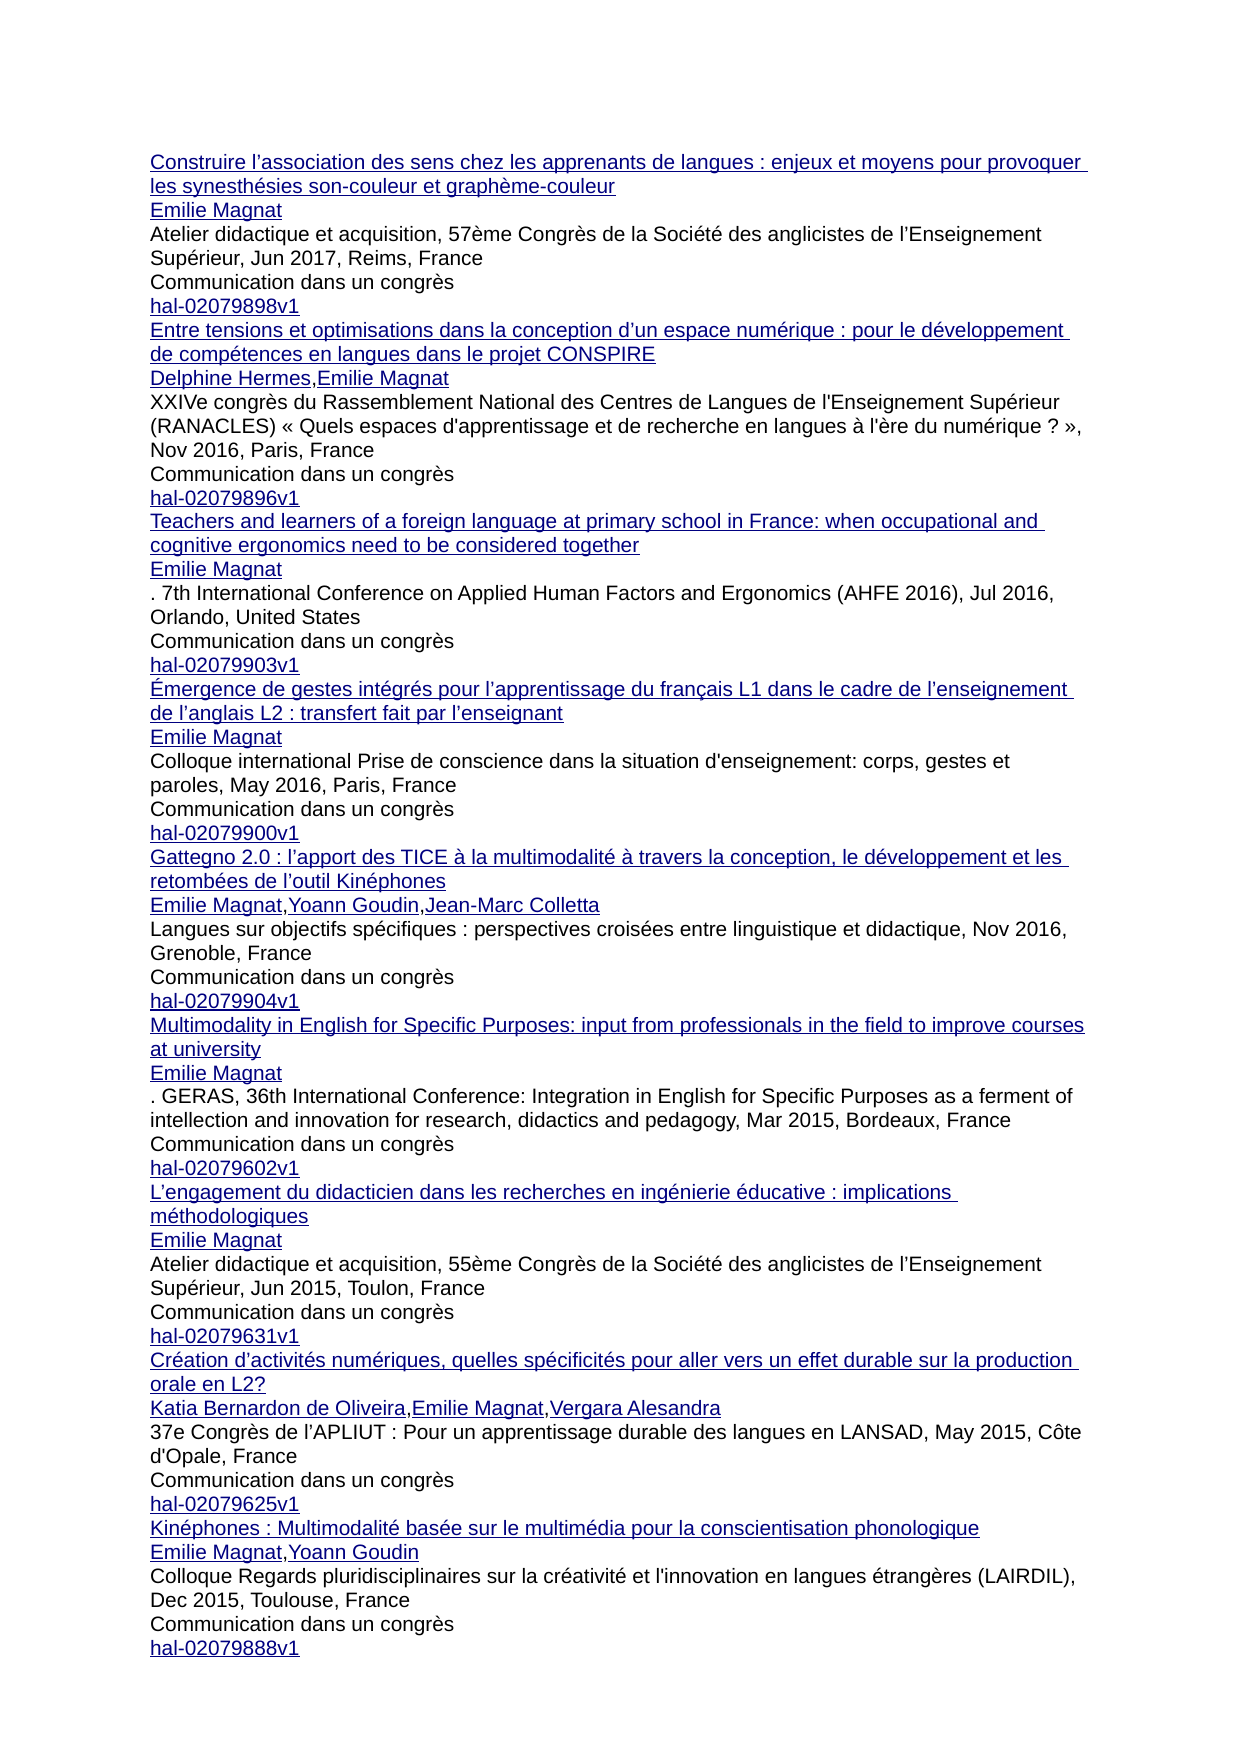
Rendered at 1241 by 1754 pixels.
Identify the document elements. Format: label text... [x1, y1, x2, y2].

table_cell Multimodality in English for Specific Purposes: input from professionals in the field to improve courses at university Emilie Magnat . GERAS, 36th International Conference: Integration in English for Specific Purposes as a ferment of intellection and innovation for research, didactics and pedagogy, Mar 2015, Bordeaux, France Communication dans un congrès hal-02079602v1 [150, 1013, 1090, 1180]
table_cell Émergence de gestes intégrés pour l’apprentissage du français L1 dans le cadre de l’enseignement de l’anglais L2 : transfert fait par l’enseignant Emilie Magnat Colloque international Prise de conscience dans la situation d'enseignement: corps, gestes et paroles, May 2016, Paris, France Communication dans un congrès hal-02079900v1 [150, 677, 1090, 845]
table_cell Kinéphones : Multimodalité basée sur le multimédia pour la conscientisation phonologique Emilie Magnat,Yoann Goudin Colloque Regards pluridisciplinaires sur la créativité et l'innovation en langues étrangères (LAIRDIL), Dec 2015, Toulouse, France Communication dans un congrès hal-02079888v1 [150, 1516, 1090, 1659]
table_cell Construire l’association des sens chez les apprenants de langues : enjeux et moyens pour provoquer les synesthésies son-couleur et graphème-couleur Emilie Magnat Atelier didactique et acquisition, 57ème Congrès de la Société des anglicistes de l’Enseignement Supérieur, Jun 2017, Reims, France Communication dans un congrès hal-02079898v1 [150, 150, 1090, 318]
table_cell L’engagement du didacticien dans les recherches en ingénierie éducative : implications méthodologiques Emilie Magnat Atelier didactique et acquisition, 55ème Congrès de la Société des anglicistes de l’Enseignement Supérieur, Jun 2015, Toulon, France Communication dans un congrès hal-02079631v1 [150, 1180, 1090, 1348]
table_cell Entre tensions et optimisations dans la conception d’un espace numérique : pour le développement de compétences en langues dans le projet CONSPIRE Delphine Hermes,Emilie Magnat XXIVe congrès du Rassemblement National des Centres de Langues de l'Enseignement Supérieur (RANACLES) « Quels espaces d'apprentissage et de recherche en langues à l'ère du numérique ? », Nov 2016, Paris, France Communication dans un congrès hal-02079896v1 [150, 318, 1090, 509]
table_cell Teachers and learners of a foreign language at primary school in France: when occupational and cognitive ergonomics need to be considered together Emilie Magnat . 7th International Conference on Applied Human Factors and Ergonomics (AHFE 2016), Jul 2016, Orlando, United States Communication dans un congrès hal-02079903v1 [150, 509, 1090, 677]
table_cell Gattegno 2.0 : l’apport des TICE à la multimodalité à travers la conception, le développement et les retombées de l’outil Kinéphones Emilie Magnat,Yoann Goudin,Jean-Marc Colletta Langues sur objectifs spécifiques : perspectives croisées entre linguistique et didactique, Nov 2016, Grenoble, France Communication dans un congrès hal-02079904v1 [150, 845, 1090, 1012]
table_cell Création d’activités numériques, quelles spécificités pour aller vers un effet durable sur la production orale en L2? Katia Bernardon de Oliveira,Emilie Magnat,Vergara Alesandra 37e Congrès de l’APLIUT : Pour un apprentissage durable des langues en LANSAD, May 2015, Côte d'Opale, France Communication dans un congrès hal-02079625v1 [150, 1348, 1090, 1516]
